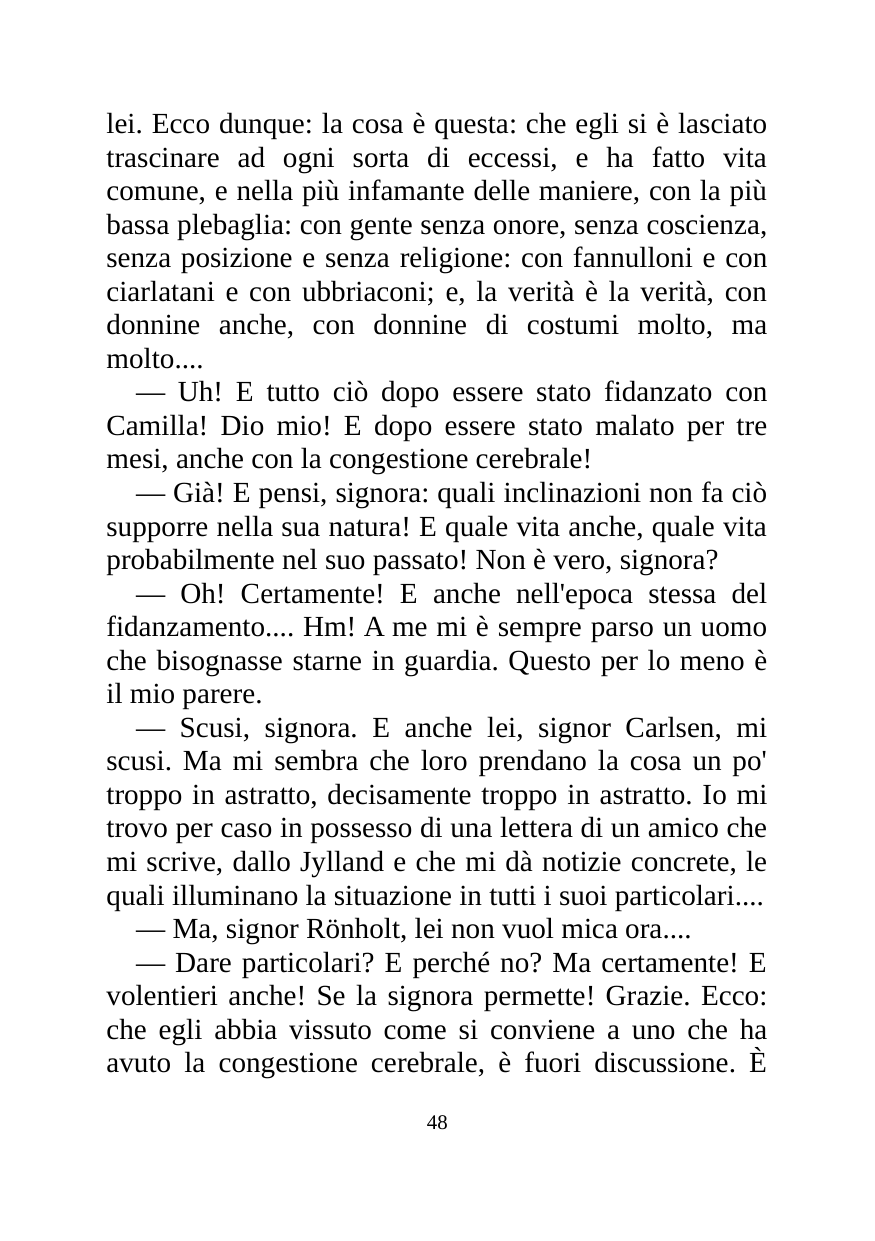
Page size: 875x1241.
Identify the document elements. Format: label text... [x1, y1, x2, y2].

text — Uh! E tutto ciò dopo essere stato fidanzato con Camilla! Dio mio! E dopo essere stato malato per tre mesi, anche con la congestione cerebrale! [106, 374, 768, 475]
text — Oh! Certamente! E anche nell'epoca stessa del fidanzamento.... Hm! A me mi è sempre parso un uomo che bisognasse starne in guardia. Questo per lo meno è il mio parere. [106, 576, 768, 710]
text — Ma, signor Rönholt, lei non vuol mica ora.... [106, 911, 768, 945]
text lei. Ecco dunque: la cosa è questa: che egli si è lasciato trascinare ad ogni sorta di eccessi, e ha fatto vita comune, e nella più infamante delle maniere, con la più bassa plebaglia: con gente senza onore, senza coscienza, senza posizione e senza religione: con fannulloni e con ciarlatani e con ubbriaconi; e, la verità è la verità, con donnine anche, con donnine di costumi molto, ma molto.... [106, 106, 768, 374]
text — Dare particolari? E perché no? Ma certamente! E volentieri anche! Se la signora permette! Grazie. Ecco: che egli abbia vissuto come si conviene a uno che ha avuto la congestione cerebrale, è fuori discussione. È [106, 945, 768, 1079]
text — Già! E pensi, signora: quali inclinazioni non fa ciò supporre nella sua natura! E quale vita anche, quale vita probabilmente nel suo passato! Non è vero, signora? [106, 475, 768, 576]
text — Scusi, signora. E anche lei, signor Carlsen, mi scusi. Ma mi sembra che loro prendano la cosa un po' troppo in astratto, decisamente troppo in astratto. Io mi trovo per caso in possesso di una lettera di un amico che mi scrive, dallo Jylland e che mi dà notizie concrete, le quali illuminano la situazione in tutti i suoi particolari.... [106, 710, 768, 911]
